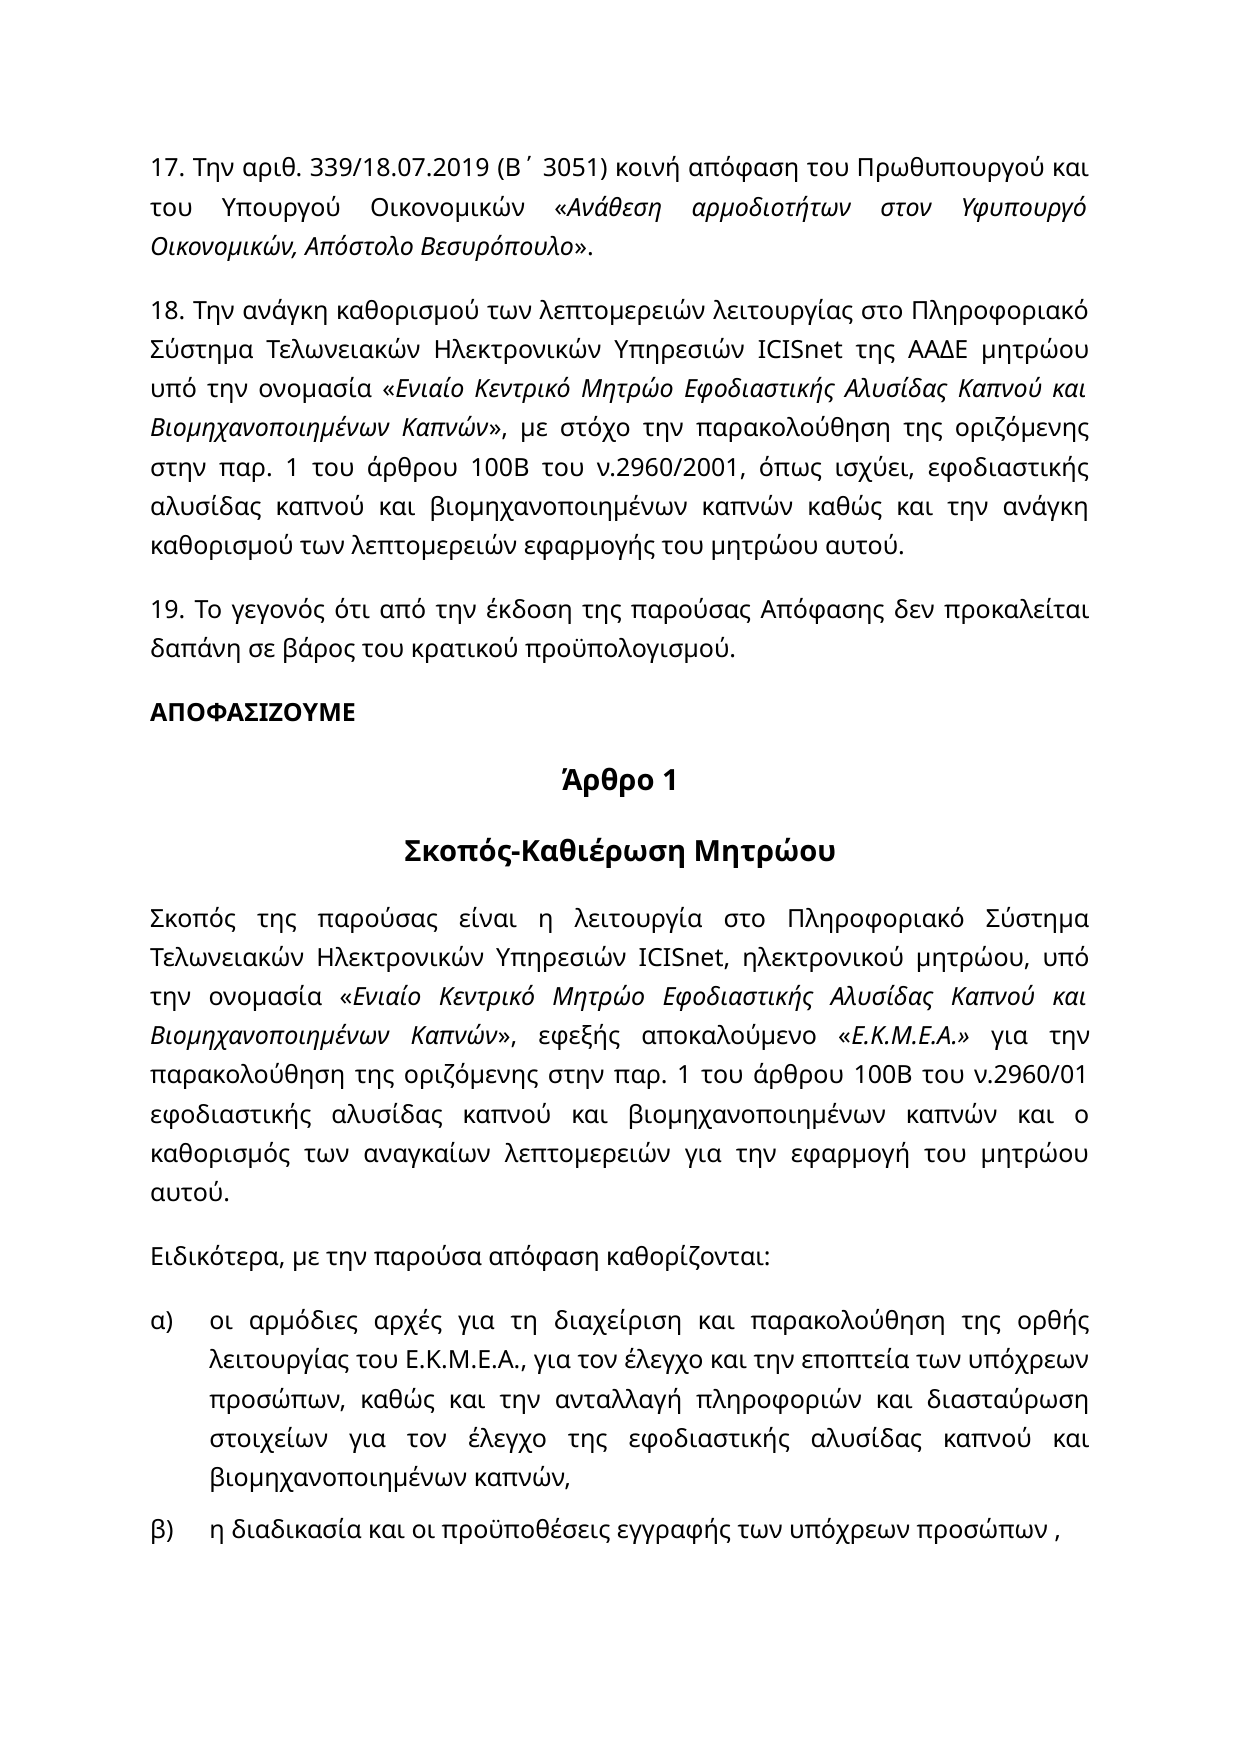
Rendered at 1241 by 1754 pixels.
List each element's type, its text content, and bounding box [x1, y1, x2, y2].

subtitle Σκοπός-Καθιέρωση Μητρώου [150, 830, 1090, 869]
list α) οι αρμόδιες αρχές για τη διαχείριση και παρακολούθηση της ορθής λειτουργίας του Ε.Κ.Μ.Ε.Α., για τον έλεγχο και την εποπτεία των υπόχρεων προσώπων, καθώς και την ανταλλαγή πληροφοριών και διασταύρωση στοιχείων για τον έλεγχο της εφοδιαστικής αλυσίδας καπνού και βιομηχανοποιημένων καπνών, [150, 1303, 1090, 1494]
text Σκοπός της παρούσας είναι η λειτουργία στο Πληροφοριακό Σύστημα Τελωνειακών Ηλεκτρονικών Υπηρεσιών ICISnet, ηλεκτρονικού μητρώου, υπό την ονομασία «Ενιαίο Κεντρικό Μητρώο Εφοδιαστικής Αλυσίδας Καπνού και Βιομηχανοποιημένων Καπνών», εφεξής αποκαλούμενο «E.K.M.E.A.» για την παρακολούθηση της οριζόμενης στην παρ. 1 του άρθρου 100Β του ν.2960/01 εφοδιαστικής αλυσίδας καπνού και βιομηχανοποιημένων καπνών και ο καθορισμός των αναγκαίων λεπτομερειών για την εφαρμογή του μητρώου αυτού. [150, 900, 1090, 1209]
text 17. Την αριθ. 339/18.07.2019 (Β΄ 3051) κοινή απόφαση του Πρωθυπουργού και του Υπουργού Οικονομικών «Ανάθεση αρμοδιοτήτων στον Υφυπουργό Οικονομικών, Απόστολο Βεσυρόπουλο». [150, 150, 1090, 262]
text Ειδικότερα, με την παρούσα απόφαση καθορίζονται: [150, 1239, 1090, 1273]
text 18. Την ανάγκη καθορισμού των λεπτομερειών λειτουργίας στο Πληροφοριακό Σύστημα Τελωνειακών Ηλεκτρονικών Υπηρεσιών ICISnet της ΑΑΔΕ μητρώου υπό την ονομασία «Ενιαίο Κεντρικό Μητρώο Εφοδιαστικής Αλυσίδας Καπνού και Βιομηχανοποιημένων Καπνών», με στόχο την παρακολούθηση της οριζόμενης στην παρ. 1 του άρθρου 100Β του ν.2960/2001, όπως ισχύει, εφοδιαστικής αλυσίδας καπνού και βιομηχανοποιημένων καπνών καθώς και την ανάγκη καθορισμού των λεπτομερειών εφαρμογής του μητρώου αυτού. [150, 292, 1090, 562]
list β) η διαδικασία και οι προϋποθέσεις εγγραφής των υπόχρεων προσώπων , [150, 1511, 1090, 1545]
text 19. Το γεγονός ότι από την έκδοση της παρούσας Απόφασης δεν προκαλείται δαπάνη σε βάρος του κρατικού προϋπολογισμού. [150, 592, 1090, 665]
subtitle Άρθρο 1 [150, 759, 1090, 799]
text ΑΠΟΦΑΣΙΖΟΥΜΕ [150, 695, 1090, 729]
